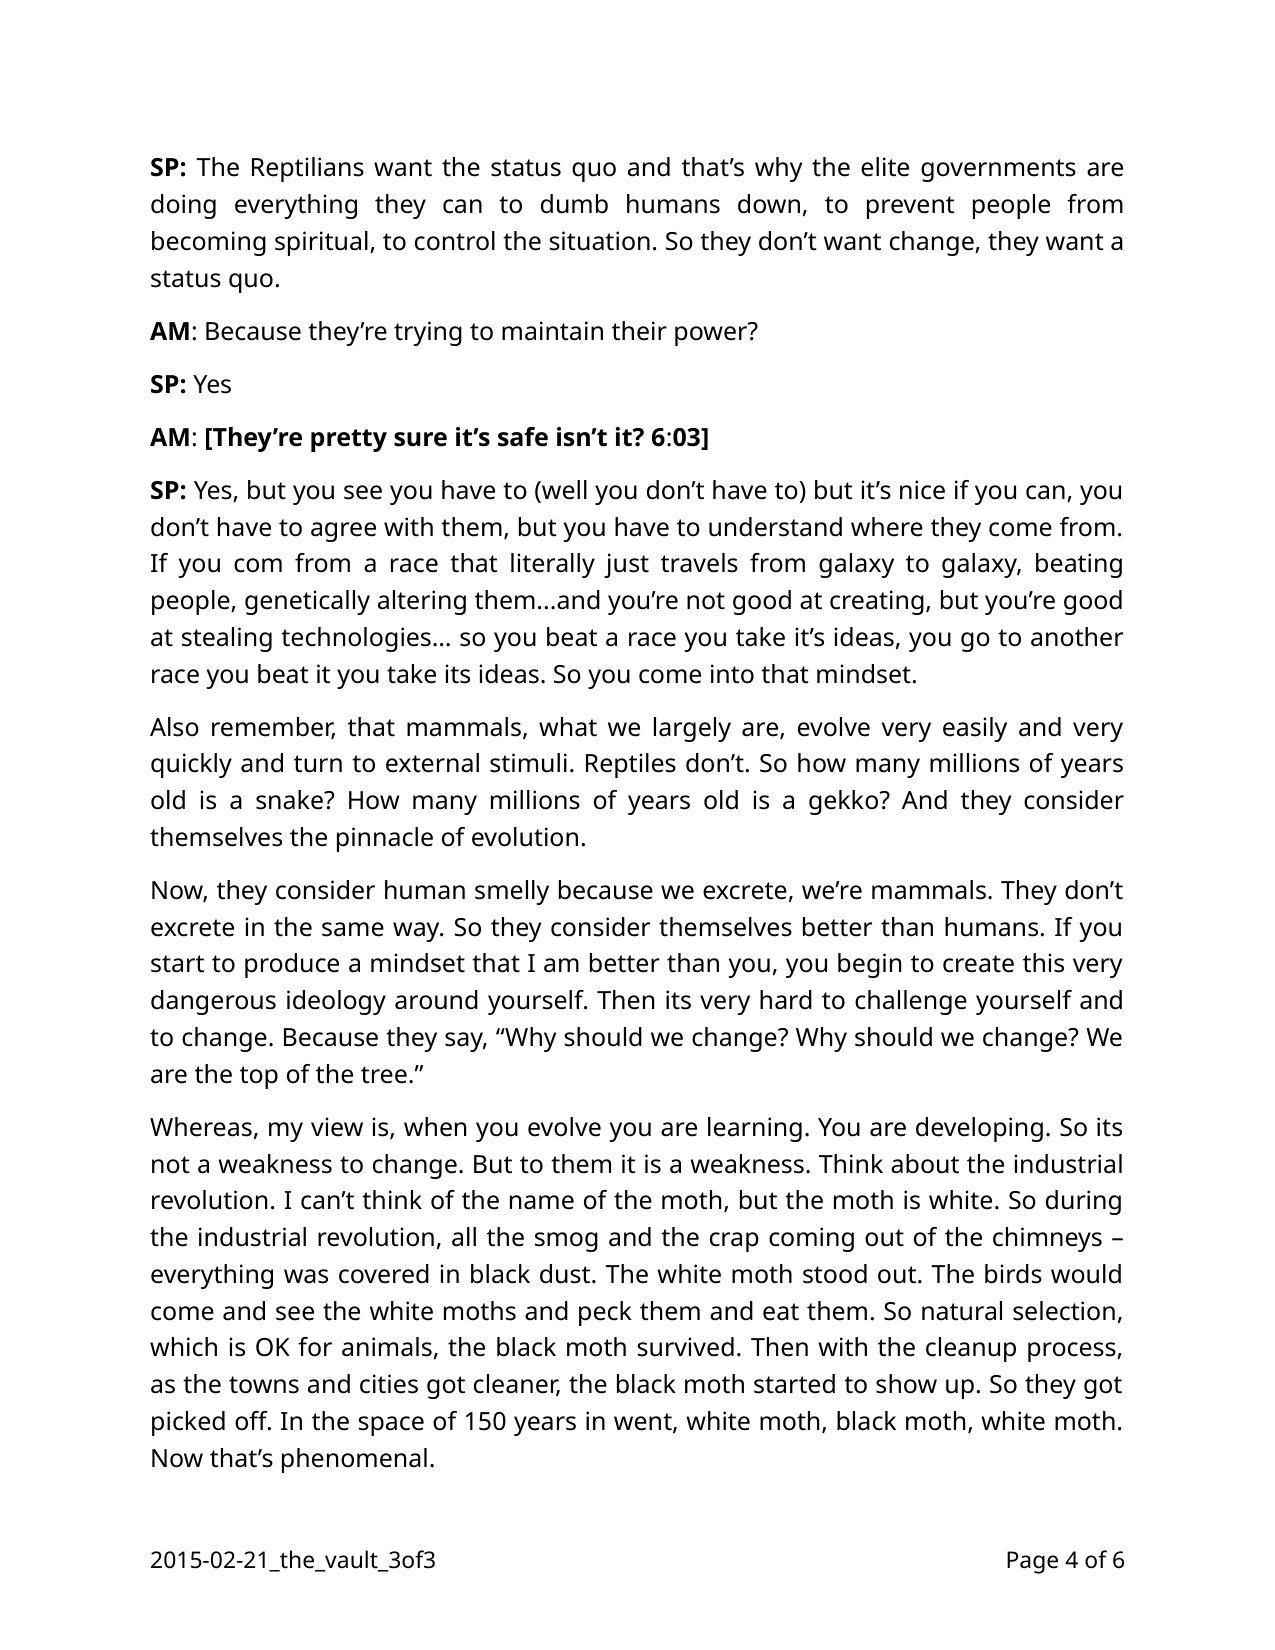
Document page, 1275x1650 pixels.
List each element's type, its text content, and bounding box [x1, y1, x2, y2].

text AM: Because they’re trying to maintain their power? [150, 313, 1125, 347]
text Whereas, my view is, when you evolve you are learning. You are developing. So its not a weakness to change. But to them it is a weakness. Think about the industrial revolution. I can’t think of the name of the moth, but the moth is white. So during the industrial revolution, all the smog and the crap coming out of the chimneys – everything was covered in black dust. The white moth stood out. The birds would come and see the white moths and peck them and eat them. So natural selection, which is OK for animals, the black moth survived. Then with the cleanup process, as the towns and cities got cleaner, the black moth started to show up. So they got picked off. In the space of 150 years in went, white moth, black moth, white moth. Now that’s phenomenal. [150, 1109, 1125, 1474]
text Also remember, that mammals, what we largely are, evolve very easily and very quickly and turn to external stimuli. Reptiles don’t. So how many millions of years old is a snake? How many millions of years old is a gekko? And they consider themselves the pinnacle of evolution. [150, 709, 1125, 854]
text AM: [They’re pretty sure it’s safe isn’t it? 6:03] [150, 419, 1125, 453]
text Now, they consider human smelly because we excrete, we’re mammals. They don’t excrete in the same way. So they consider themselves better than humans. If you start to produce a mindset that I am better than you, you begin to create this very dangerous ideology around yourself. Then its very hard to challenge yourself and to change. Because they say, “Why should we change? Why should we change? We are the top of the tree.” [150, 873, 1125, 1091]
text SP: Yes [150, 366, 1125, 400]
text SP: Yes, but you see you have to (well you don’t have to) but it’s nice if you can, you don’t have to agree with them, but you have to understand where they come from. If you com from a race that literally just travels from galaxy to galaxy, beating people, genetically altering them...and you’re not good at creating, but you’re good at stealing technologies… so you beat a race you take it’s ideas, you go to another race you beat it you take its ideas. So you come into that mindset. [150, 472, 1125, 690]
text SP: The Reptilians want the status quo and that’s why the elite governments are doing everything they can to dumb humans down, to prevent people from becoming spiritual, to control the situation. So they don’t want change, they want a status quo. [150, 150, 1125, 294]
